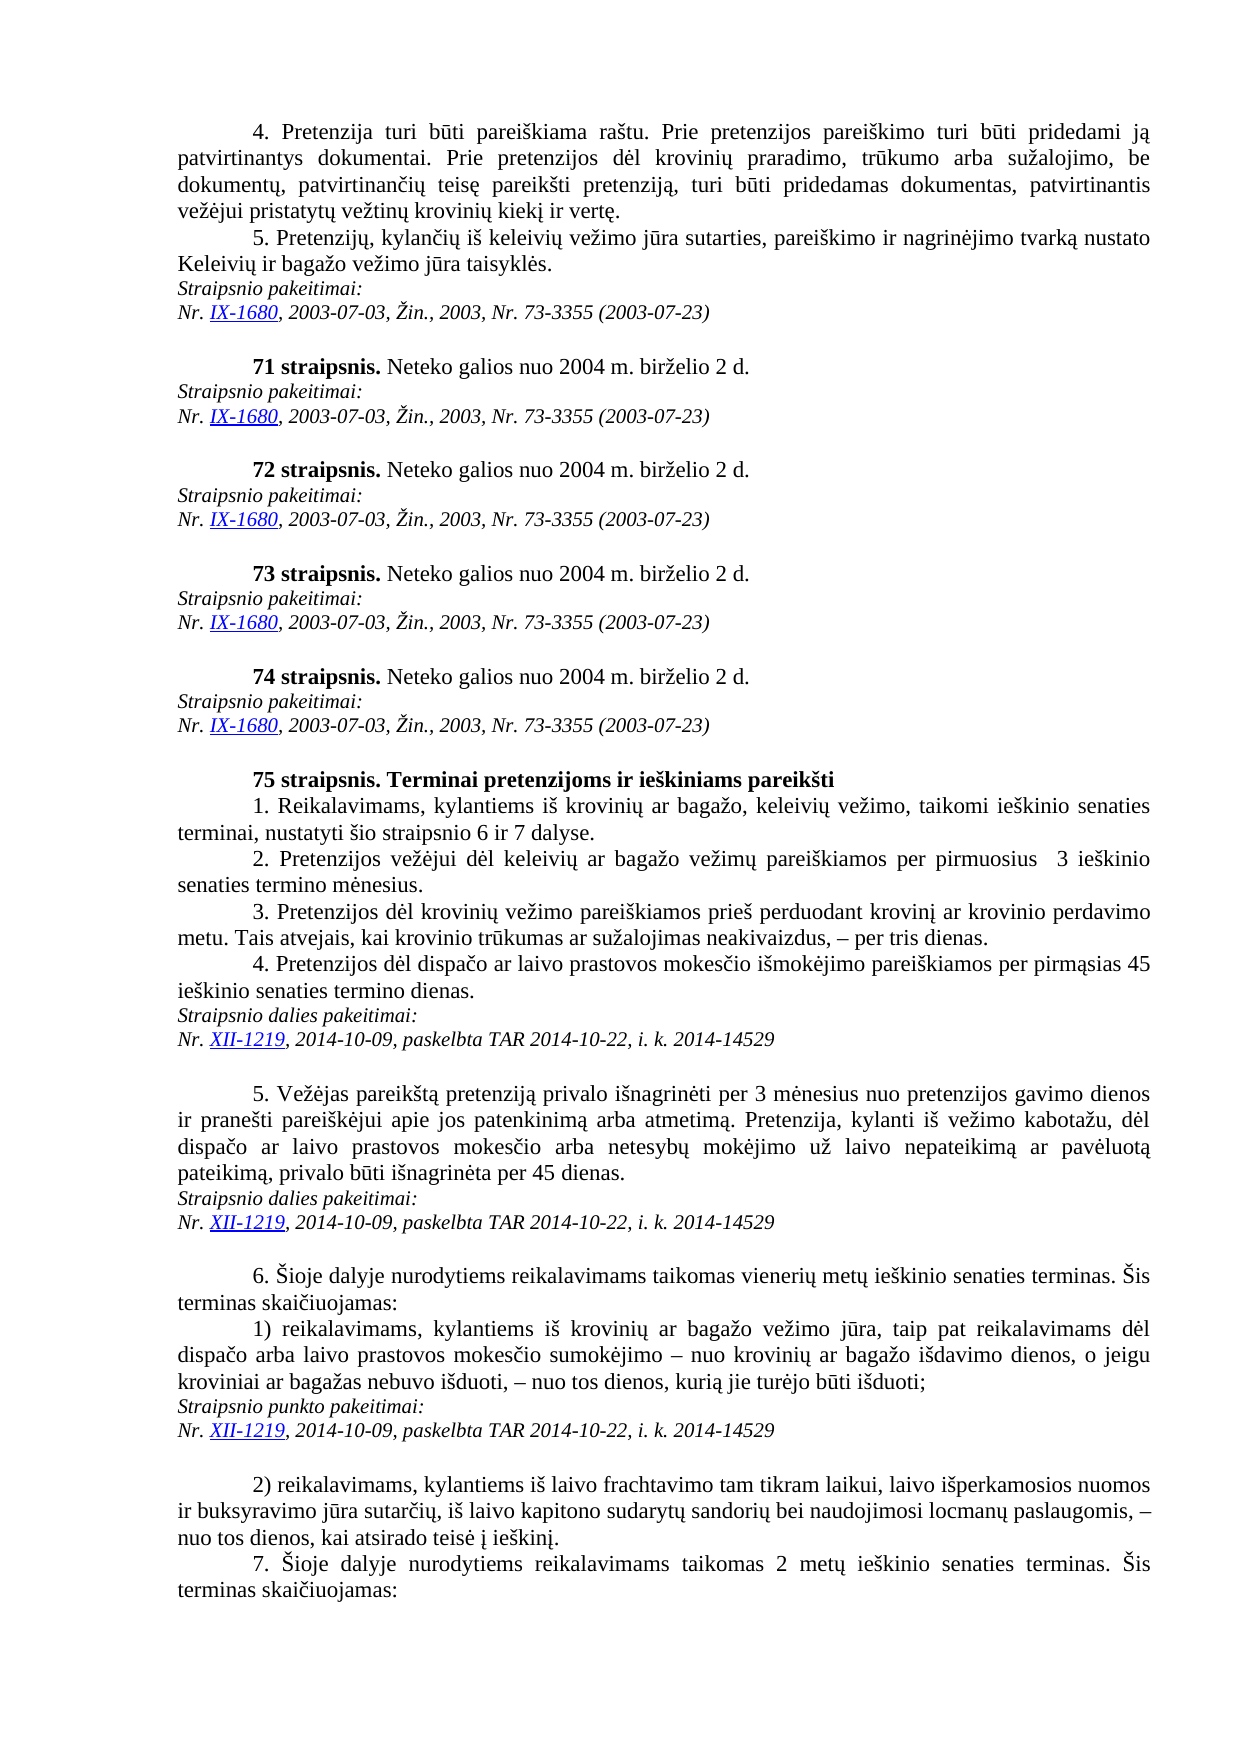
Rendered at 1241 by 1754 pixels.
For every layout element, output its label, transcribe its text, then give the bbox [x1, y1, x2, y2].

text 2. Pretenzijos vežėjui dėl keleivių ar bagažo vežimų pareiškiamos per pirmuosius 3 ieškinio senaties termino mėnesius. [177, 845, 1152, 898]
text Straipsnio dalies pakeitimai: [177, 1186, 1152, 1209]
text 1) reikalavimams, kylantiems iš krovinių ar bagažo vežimo jūra, taip pat reikalavimams dėl dispačo arba laivo prastovos mokesčio sumokėjimo – nuo krovinių ar bagažo išdavimo dienos, o jeigu kroviniai ar bagažas nebuvo išduoti, – nuo tos dienos, kurią jie turėjo būti išduoti; [177, 1315, 1152, 1394]
text 74 straipsnis. Neteko galios nuo 2004 m. birželio 2 d. [177, 663, 1152, 689]
text Nr. IX-1680, 2003-07-03, Žin., 2003, Nr. 73-3355 (2003-07-23) [177, 403, 1152, 428]
text 73 straipsnis. Neteko galios nuo 2004 m. birželio 2 d. [177, 559, 1152, 586]
text Straipsnio dalies pakeitimai: [177, 1003, 1152, 1027]
text Straipsnio pakeitimai: [177, 379, 1152, 403]
text 5. Vežėjas pareikštą pretenziją privalo išnagrinėti per 3 mėnesius nuo pretenzijos gavimo dienos ir pranešti pareiškėjui apie jos patenkinimą arba atmetimą. Pretenzija, kylanti iš vežimo kabotažu, dėl dispačo ar laivo prastovos mokesčio arba netesybų mokėjimo už laivo nepateikimą ar pavėluotą pateikimą, privalo būti išnagrinėta per 45 dienas. [177, 1080, 1152, 1186]
text 75 straipsnis. Terminai pretenzijoms ir ieškiniams pareikšti [177, 766, 1152, 792]
text Nr. IX-1680, 2003-07-03, Žin., 2003, Nr. 73-3355 (2003-07-23) [177, 713, 1152, 737]
text 2) reikalavimams, kylantiems iš laivo frachtavimo tam tikram laikui, laivo išperkamosios nuomos ir buksyravimo jūra sutarčių, iš laivo kapitono sudarytų sandorių bei naudojimosi locmanų paslaugomis, – nuo tos dienos, kai atsirado teisė į ieškinį. [177, 1471, 1152, 1550]
text Nr. XII-1219, 2014-10-09, paskelbta TAR 2014-10-22, i. k. 2014-14529 [177, 1209, 1152, 1234]
text Nr. IX-1680, 2003-07-03, Žin., 2003, Nr. 73-3355 (2003-07-23) [177, 507, 1152, 531]
text 71 straipsnis. Neteko galios nuo 2004 m. birželio 2 d. [177, 353, 1152, 379]
text 1. Reikalavimams, kylantiems iš krovinių ar bagažo, keleivių vežimo, taikomi ieškinio senaties terminai, nustatyti šio straipsnio 6 ir 7 dalyse. [177, 792, 1152, 845]
text Nr. XII-1219, 2014-10-09, paskelbta TAR 2014-10-22, i. k. 2014-14529 [177, 1027, 1152, 1051]
text 6. Šioje dalyje nurodytiems reikalavimams taikomas vienerių metų ieškinio senaties terminas. Šis terminas skaičiuojamas: [177, 1262, 1152, 1315]
text 5. Pretenzijų, kylančių iš keleivių vežimo jūra sutarties, pareiškimo ir nagrinėjimo tvarką nustato Keleivių ir bagažo vežimo jūra taisyklės. [177, 223, 1152, 276]
text Nr. XII-1219, 2014-10-09, paskelbta TAR 2014-10-22, i. k. 2014-14529 [177, 1418, 1152, 1442]
text Straipsnio punkto pakeitimai: [177, 1394, 1152, 1418]
text 4. Pretenzijos dėl dispačo ar laivo prastovos mokesčio išmokėjimo pareiškiamos per pirmąsias 45 ieškinio senaties termino dienas. [177, 951, 1152, 1003]
text 7. Šioje dalyje nurodytiems reikalavimams taikomas 2 metų ieškinio senaties terminas. Šis terminas skaičiuojamas: [177, 1550, 1152, 1603]
text Nr. IX-1680, 2003-07-03, Žin., 2003, Nr. 73-3355 (2003-07-23) [177, 300, 1152, 324]
text Straipsnio pakeitimai: [177, 586, 1152, 610]
text Straipsnio pakeitimai: [177, 483, 1152, 507]
text 3. Pretenzijos dėl krovinių vežimo pareiškiamos prieš perduodant krovinį ar krovinio perdavimo metu. Tais atvejais, kai krovinio trūkumas ar sužalojimas neakivaizdus, – per tris dienas. [177, 898, 1152, 951]
text Straipsnio pakeitimai: [177, 276, 1152, 300]
text 72 straipsnis. Neteko galios nuo 2004 m. birželio 2 d. [177, 456, 1152, 483]
text Nr. IX-1680, 2003-07-03, Žin., 2003, Nr. 73-3355 (2003-07-23) [177, 610, 1152, 634]
text 4. Pretenzija turi būti pareiškiama raštu. Prie pretenzijos pareiškimo turi būti pridedami ją patvirtinantys dokumentai. Prie pretenzijos dėl krovinių praradimo, trūkumo arba sužalojimo, be dokumentų, patvirtinančių teisę pareikšti pretenziją, turi būti pridedamas dokumentas, patvirtinantis vežėjui pristatytų vežtinų krovinių kiekį ir vertę. [177, 118, 1152, 223]
text Straipsnio pakeitimai: [177, 689, 1152, 713]
